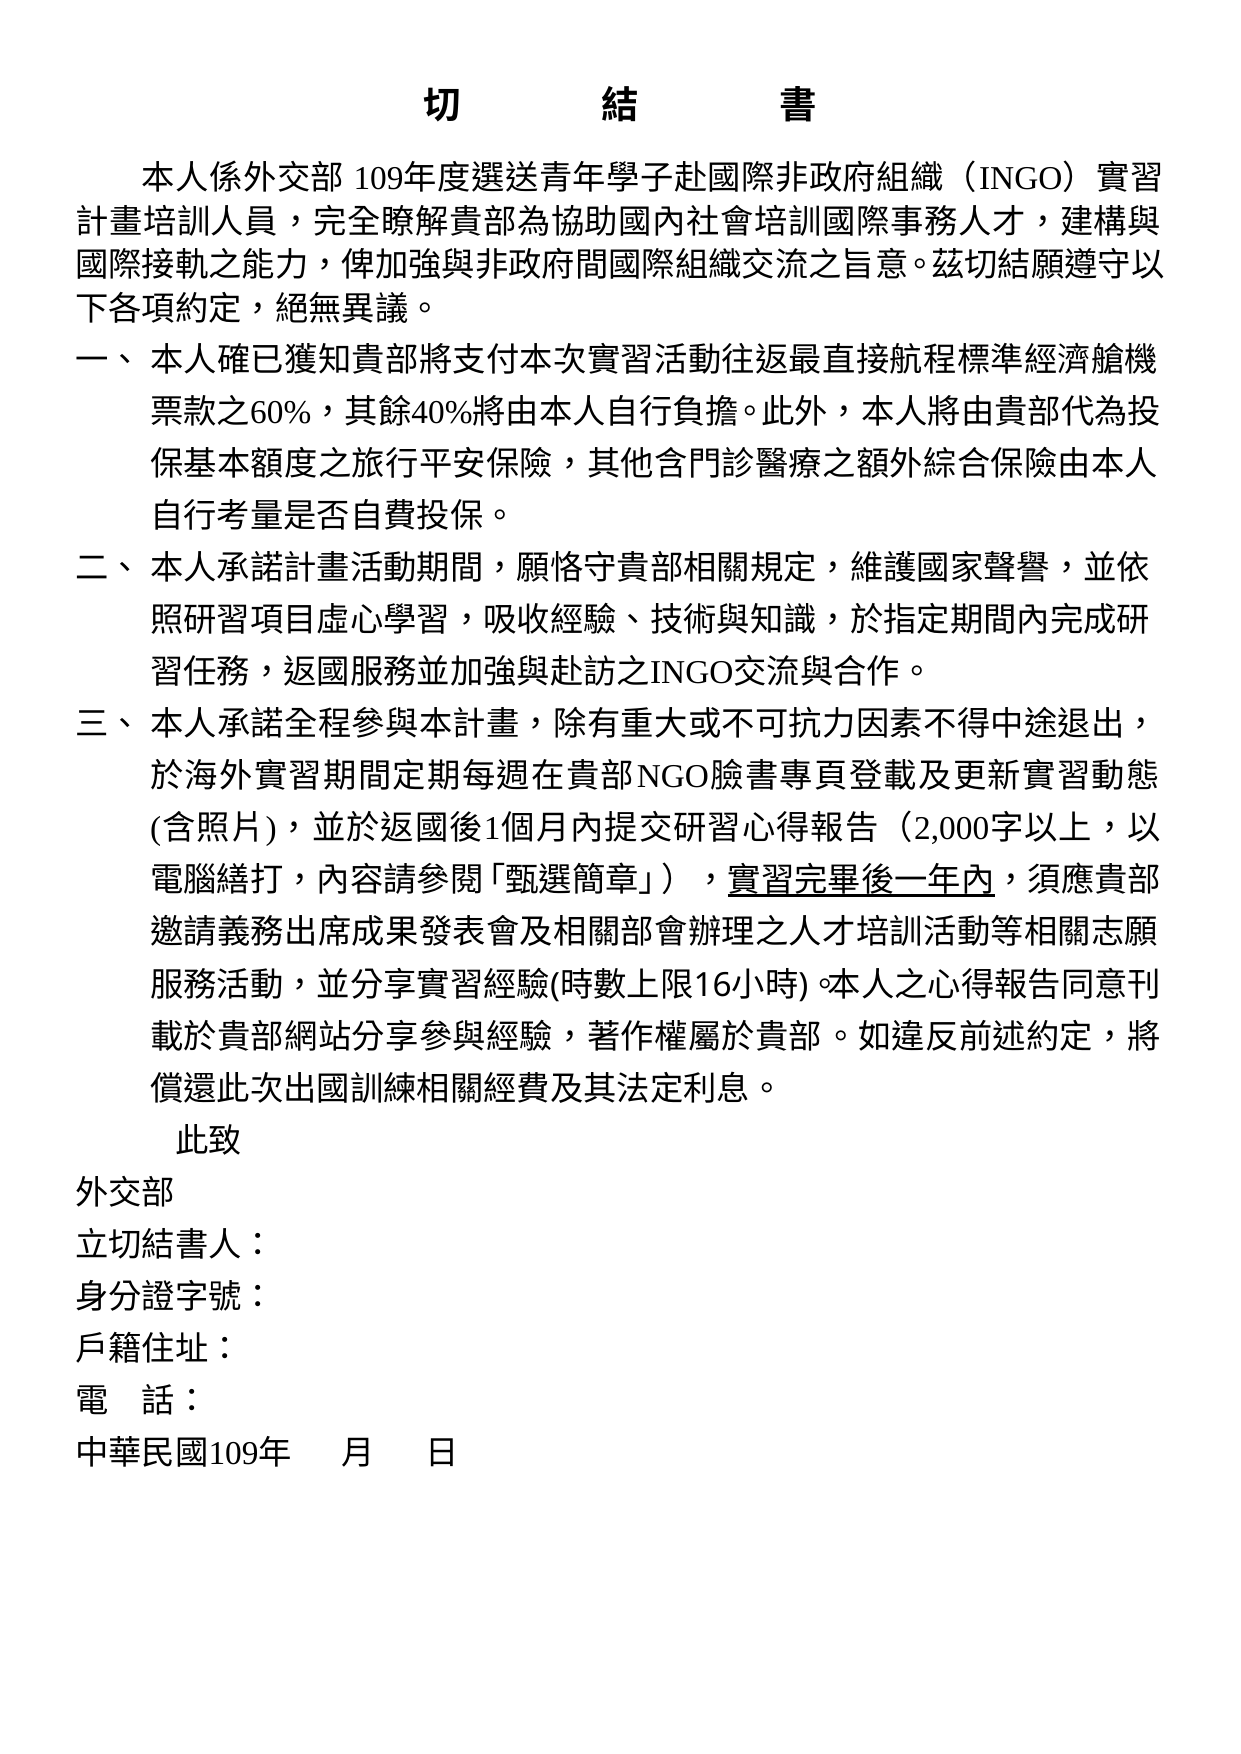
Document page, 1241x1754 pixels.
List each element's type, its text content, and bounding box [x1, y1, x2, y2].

text 中華民國109年 月 日 [75, 1423, 1165, 1475]
text 此致 [75, 1111, 1165, 1163]
text 本人係外交部 109年度選送青年學子赴國際非政府組織（INGO）實習計畫培訓人員，完全瞭解貴部為協助國內社會培訓國際事務人才，建構與國際接軌之能力，俾加強與非政府間國際組織交流之旨意。茲切結願遵守以下各項約定，絕無異議。 [75, 154, 1164, 329]
list 本人承諾計畫活動期間，願恪守貴部相關規定，維護國家聲譽，並依照研習項目虛心學習，吸收經驗、技術與知識，於指定期間內完成研習任務，返國服務並加強與赴訪之INGO交流與合作。 [75, 538, 1161, 694]
list 本人確已獲知貴部將支付本次實習活動往返最直接航程標準經濟艙機票款之60%，其餘40%將由本人自行負擔。此外，本人將由貴部代為投保基本額度之旅行平安保險，其他含門診醫療之額外綜合保險由本人自行考量是否自費投保。 [75, 329, 1161, 538]
text 切 結 書 [75, 75, 1165, 129]
text 立切結書人： [75, 1215, 1165, 1267]
text 電 話： [75, 1371, 1165, 1423]
text 身分證字號： [75, 1267, 1165, 1319]
text 外交部 [75, 1163, 1165, 1215]
list 本人承諾全程參與本計畫，除有重大或不可抗力因素不得中途退出，於海外實習期間定期每週在貴部NGO臉書專頁登載及更新實習動態(含照片)，並於返國後1個月內提交研習心得報告（2,000字以上，以電腦繕打，內容請參閱「甄選簡章」），實習完畢後一年內，須應貴部邀請義務出席成果發表會及相關部會辦理之人才培訓活動等相關志願服務活動，並分享實習經驗(時數上限16小時)。本人之心得報告同意刊載於貴部網站分享參與經驗，著作權屬於貴部。如違反前述約定，將償還此次出國訓練相關經費及其法定利息。 [75, 694, 1161, 1111]
text 戶籍住址： [75, 1319, 1165, 1371]
